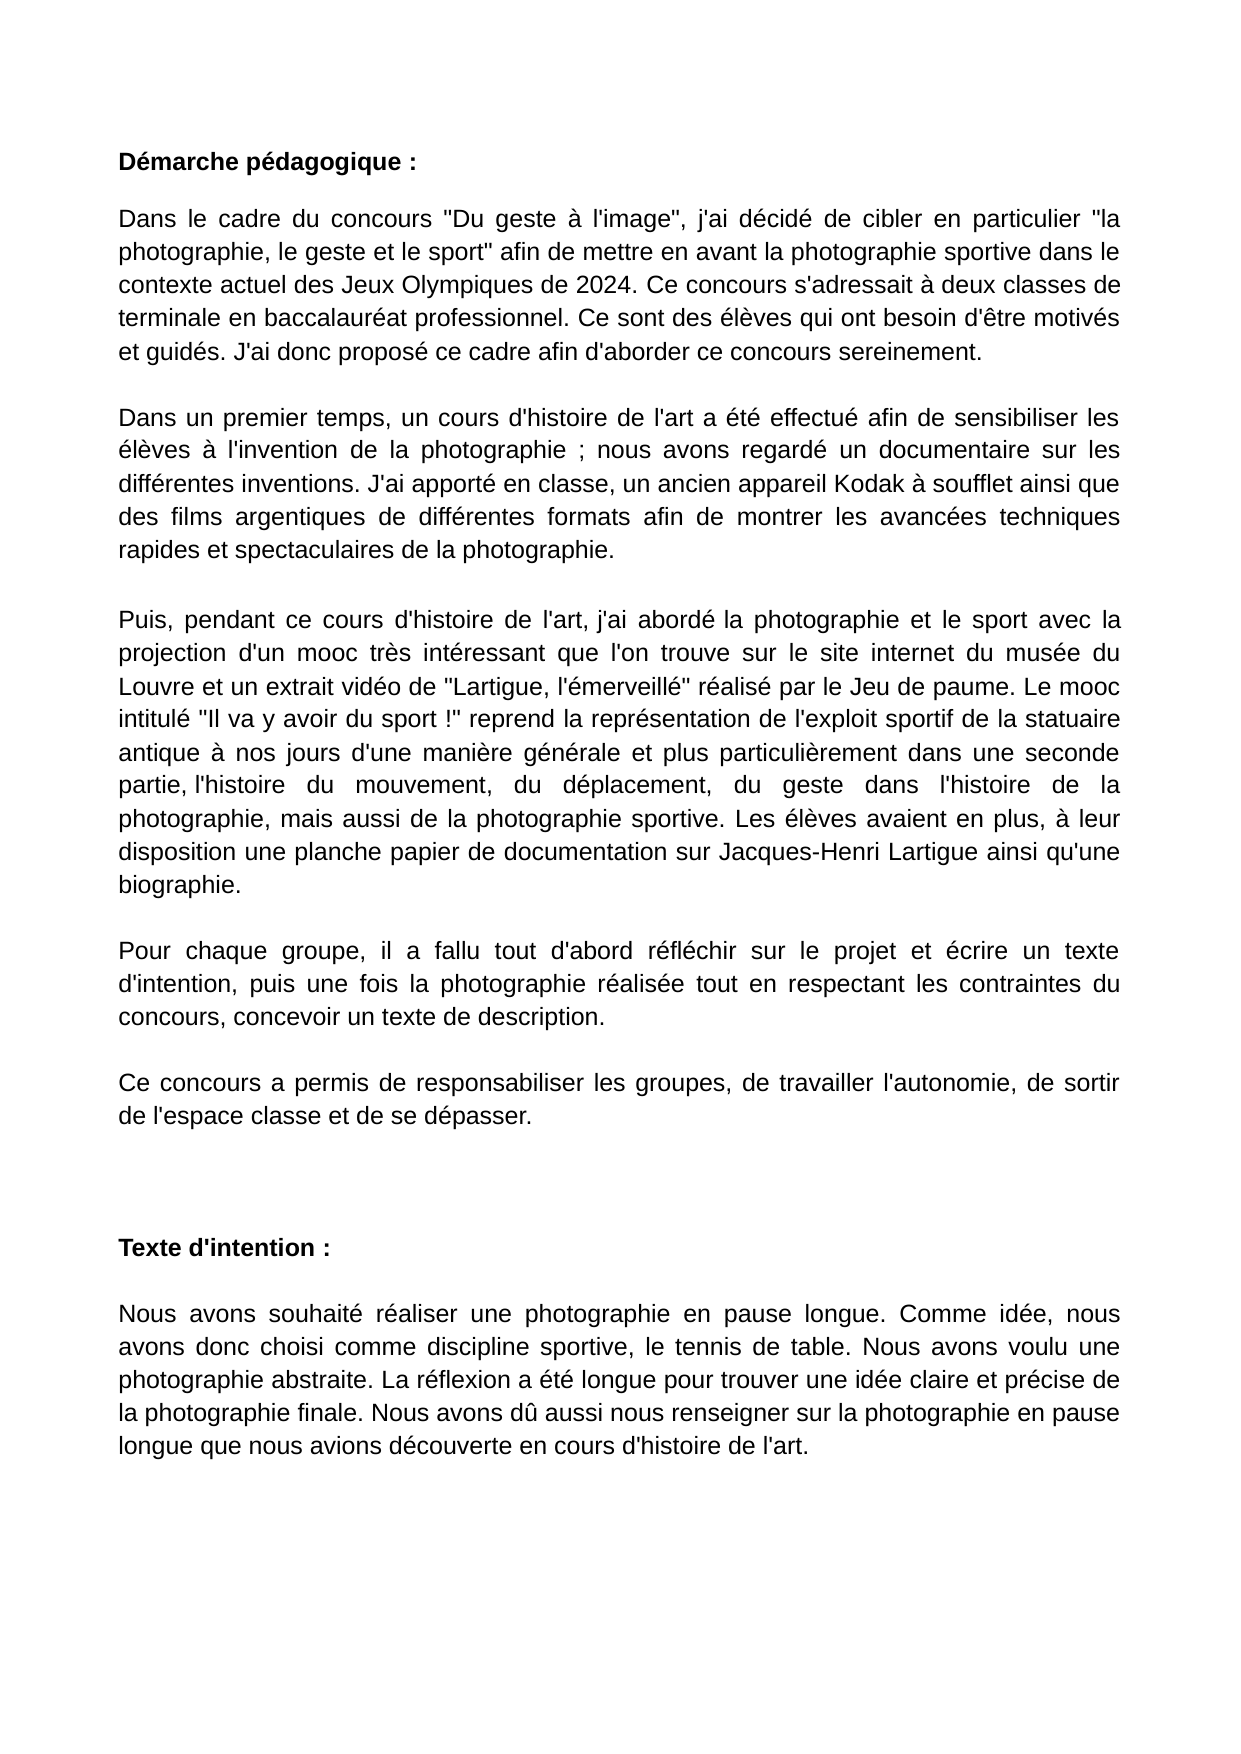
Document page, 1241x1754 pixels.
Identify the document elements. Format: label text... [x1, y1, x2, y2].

text Dans un premier temps, un cours d'histoire de l'art a été effectué afin de sensibiliser les élèves à l'invention de la photographie ; nous avons regardé un documentaire sur les différentes inventions. J'ai apporté en classe, un ancien appareil Kodak à soufflet ainsi que des films argentiques de différentes formats afin de montrer les avancées techniques rapides et spectaculaires de la photographie. [118, 402, 1122, 563]
text Nous avons souhaité réaliser une photographie en pause longue. Comme idée, nous avons donc choisi comme discipline sportive, le tennis de table. Nous avons voulu une photographie abstraite. La réflexion a été longue pour trouver une idée claire et précise de la photographie finale. Nous avons dû aussi nous renseigner sur la photographie en pause longue que nous avions découverte en cours d'histoire de l'art. [118, 1299, 1122, 1460]
text Puis, pendant ce cours d'histoire de l'art, j'ai abordé la photographie et le sport avec la projection d'un mooc très intéressant que l'on trouve sur le site internet du musée du Louvre et un extrait vidéo de "Lartigue, l'émerveillé" réalisé par le Jeu de paume. Le mooc intitulé "Il va y avoir du sport !" reprend la représentation de l'exploit sportif de la statuaire antique à nos jours d'une manière générale et plus particulièrement dans une seconde partie, l'histoire du mouvement, du déplacement, du geste dans l'histoire de la photographie, mais aussi de la photographie sportive. Les élèves avaient en plus, à leur disposition une planche papier de documentation sur Jacques-Henri Lartigue ainsi qu'une biographie. [118, 601, 1122, 898]
text Pour chaque groupe, il a fallu tout d'abord réfléchir sur le projet et écrire un texte d'intention, puis une fois la photographie réalisée tout en respectant les contraintes du concours, concevoir un texte de description. [118, 936, 1122, 1030]
text Dans le cadre du concours "Du geste à l'image", j'ai décidé de cibler en particulier "la photographie, le geste et le sport" afin de mettre en avant la photographie sportive dans le contexte actuel des Jeux Olympiques de 2024. Ce concours s'adressait à deux classes de terminale en baccalauréat professionnel. Ce sont des élèves qui ont besoin d'être motivés et guidés. J'ai donc proposé ce cadre afin d'aborder ce concours sereinement. [118, 204, 1122, 365]
text Texte d'intention : [118, 1233, 1122, 1262]
text Démarche pédagogique : [118, 147, 1122, 176]
text Ce concours a permis de responsabiliser les groupes, de travailler l'autonomie, de sortir de l'espace classe et de se dépasser. [118, 1068, 1122, 1129]
